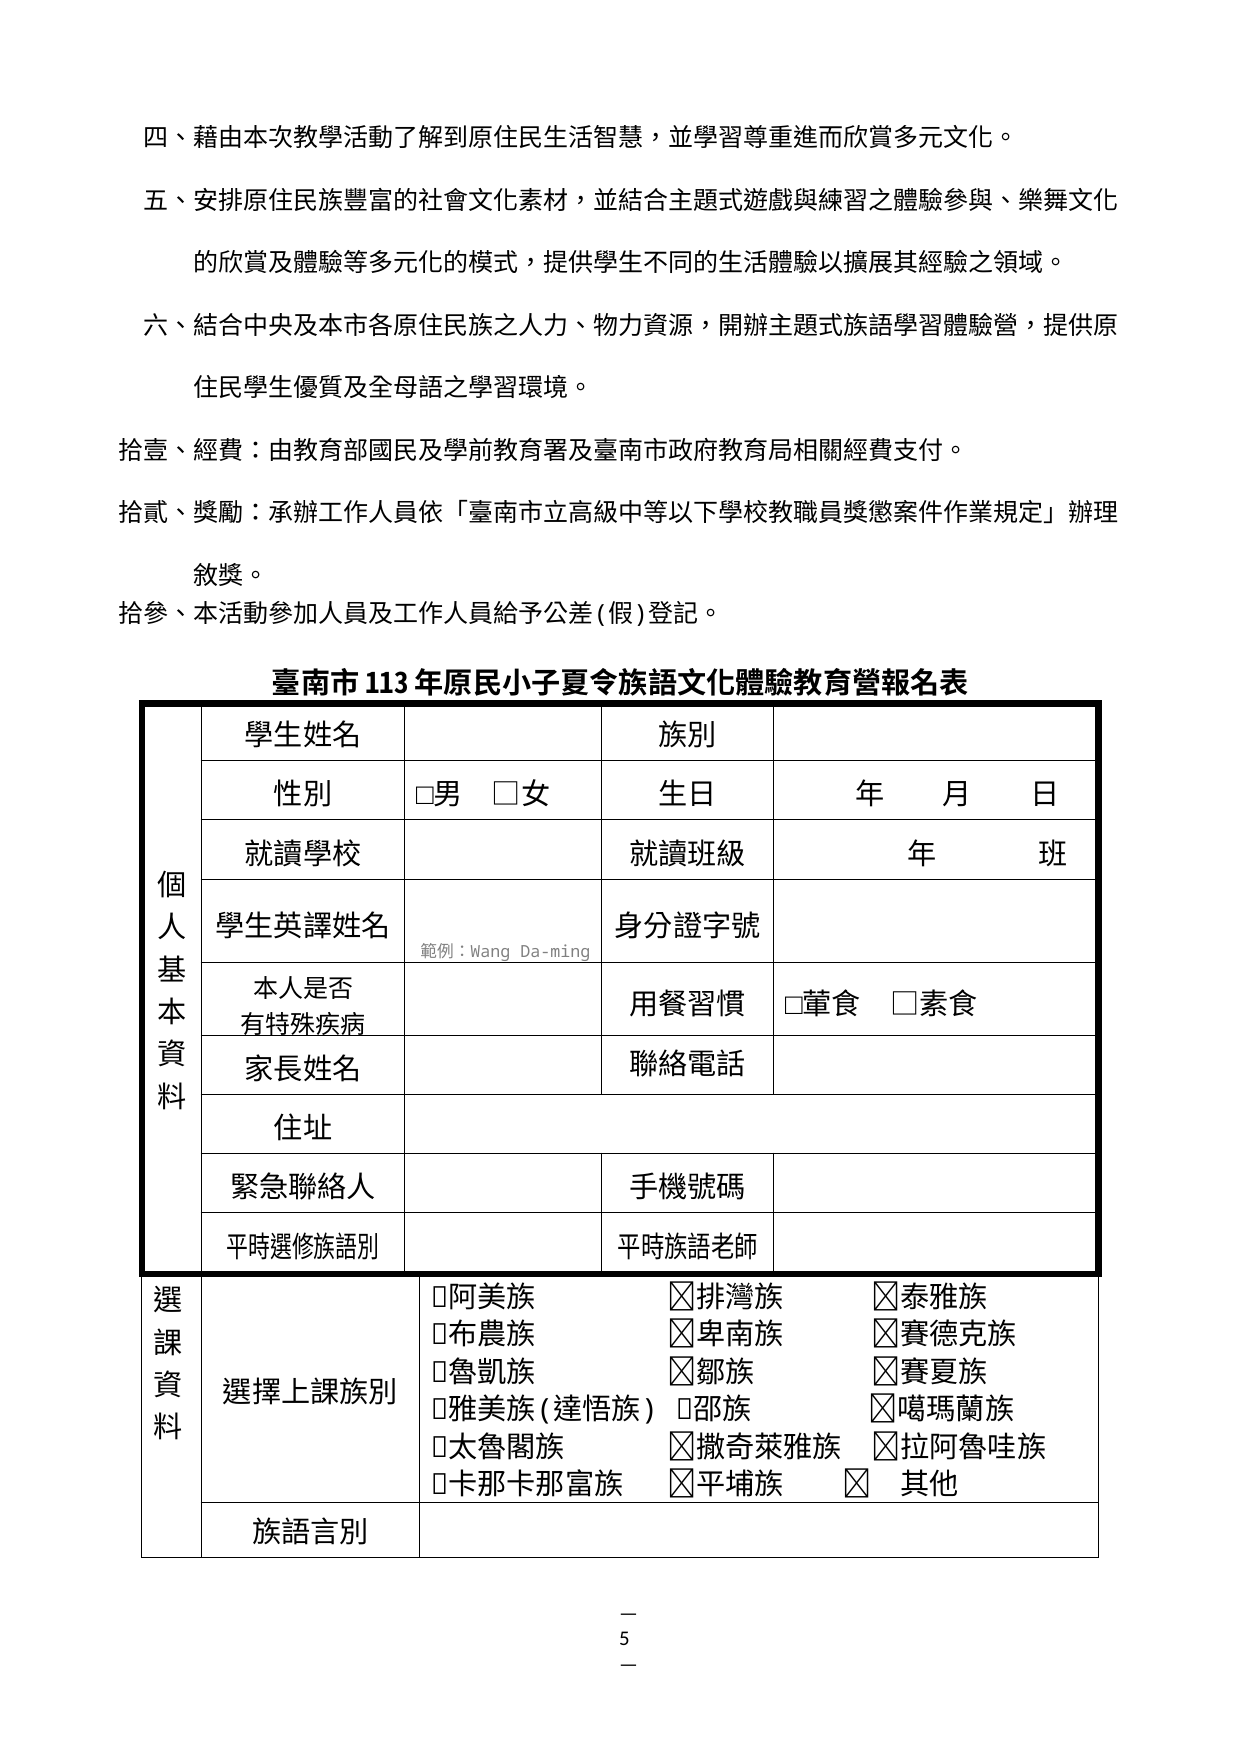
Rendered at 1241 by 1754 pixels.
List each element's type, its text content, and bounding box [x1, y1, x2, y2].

table_cell 手機號碼 [602, 1154, 773, 1212]
table_cell [405, 963, 601, 1034]
table_cell 就讀學校 [202, 820, 404, 879]
text 拾貳、獎勵：承辦工作人員依「臺南市立高級中等以下學校教職員獎懲案件作業規定」辦理敘獎。 [118, 469, 1137, 594]
table_cell 族語言別 [202, 1503, 419, 1557]
table_header [405, 707, 601, 759]
table_cell [405, 1095, 1095, 1153]
text 拾壹、經費：由教育部國民及學前教育署及臺南市政府教育局相關經費支付。 [118, 407, 1122, 469]
table_cell 身分證字號 [602, 880, 773, 962]
table_cell 聯絡電話 [602, 1036, 773, 1093]
table_cell [774, 880, 1095, 962]
table_cell 選擇上課族別 [202, 1277, 419, 1502]
table_cell [405, 1213, 601, 1271]
table_cell □葷食 □素食 [774, 963, 1095, 1034]
table_header 個人基本資料 [145, 707, 201, 1271]
table_cell 平時族語老師 [602, 1213, 773, 1271]
table_cell 平時選修族語別 [202, 1213, 404, 1271]
text 拾參、本活動參加人員及工作人員給予公差(假)登記。 [118, 594, 1122, 629]
text 四、藉由本次教學活動了解到原住民生活智慧，並學習尊重進而欣賞多元文化。 [143, 94, 1122, 157]
table_cell 年 月 日 [774, 761, 1095, 818]
table_cell 本人是否 有特殊疾病 [202, 963, 404, 1034]
table_header [774, 707, 1095, 759]
table_cell 住址 [202, 1095, 404, 1153]
table_cell 選課資料 [142, 1277, 201, 1557]
table_cell 性別 [202, 761, 404, 818]
table_cell 範例：Wang Da-ming [405, 880, 601, 962]
table_cell 用餐習慣 [602, 963, 773, 1034]
table_header 族別 [602, 707, 773, 759]
table_cell 家長姓名 [202, 1036, 404, 1093]
table_cell 緊急聯絡人 [202, 1154, 404, 1212]
text 六、結合中央及本市各原住民族之人力、物力資源，開辦主題式族語學習體驗營，提供原住民學生優質及全母語之學習環境。 [143, 282, 1122, 407]
text 臺南市113年原民小子夏令族語文化體驗教育營報名表 [118, 665, 1122, 700]
table_cell [405, 1036, 601, 1093]
table_cell 就讀班級 [602, 820, 773, 879]
text 五、安排原住民族豐富的社會文化素材，並結合主題式遊戲與練習之體驗參與、樂舞文化的欣賞及體驗等多元化的模式，提供學生不同的生活體驗以擴展其經驗之領域。 [143, 157, 1122, 282]
table_cell 年 班 [774, 820, 1095, 879]
table_cell 生日 [602, 761, 773, 818]
table_cell [420, 1503, 1098, 1557]
table_cell [774, 1213, 1095, 1271]
table_cell [774, 1154, 1095, 1212]
table_cell [405, 1154, 601, 1212]
table_header 學生姓名 [202, 707, 404, 759]
table_cell 學生英譯姓名 [202, 880, 404, 962]
table_cell □男 □女 [405, 761, 601, 818]
table_cell [405, 820, 601, 879]
table_cell [774, 1036, 1095, 1093]
table_cell 阿美族 排灣族 泰雅族 布農族 卑南族 賽德克族 魯凱族 鄒族 賽夏族 雅美族(達悟族) 邵族 噶瑪蘭族 太魯閣族 撒奇萊雅族 拉阿魯哇族 卡那卡那富族 平埔族  其他 [420, 1277, 1098, 1502]
